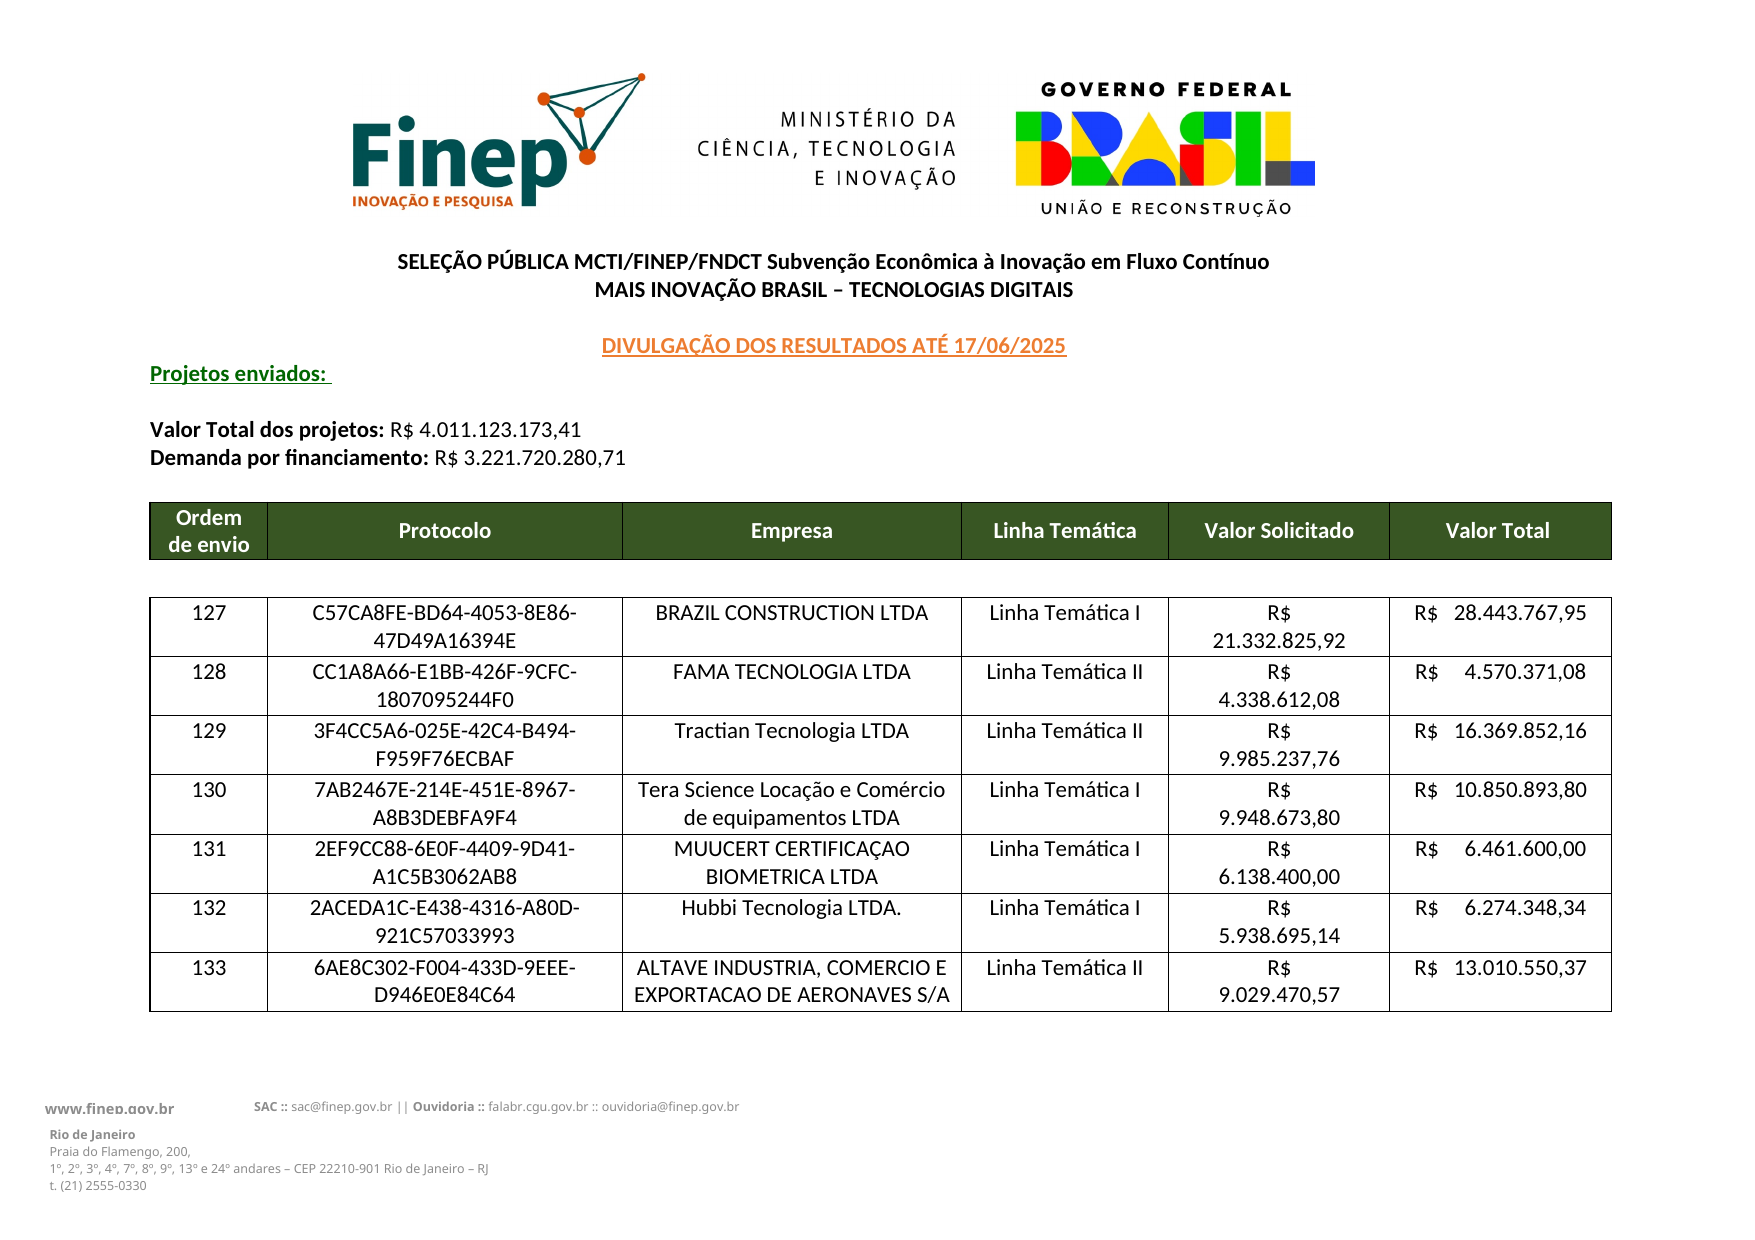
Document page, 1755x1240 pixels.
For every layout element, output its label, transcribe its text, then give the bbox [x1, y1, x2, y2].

table_cell 129 [151, 716, 267, 774]
table_cell R$ 4.338.612,08 [1169, 657, 1389, 715]
table_cell ALTAVE INDUSTRIA, COMERCIO E EXPORTACAO DE AERONAVES S/A [623, 953, 961, 1011]
table_cell Tera Science Locação e Comércio de equipamentos LTDA [623, 775, 961, 833]
table_cell R$ 6.138.400,00 [1169, 835, 1389, 892]
table_cell Hubbi Tecnologia LTDA. [623, 894, 961, 952]
table_cell 130 [151, 775, 267, 833]
table_cell R$ 28.443.767,95 [1390, 598, 1611, 656]
table_cell 131 [151, 835, 267, 892]
table_cell Linha Temática II [962, 953, 1168, 1011]
table_cell CC1A8A66-E1BB-426F-9CFC-1807095244F0 [268, 657, 622, 715]
table_cell Tractian Tecnologia LTDA [623, 716, 961, 774]
table_cell Linha Temática II [962, 716, 1168, 774]
table_cell FAMA TECNOLOGIA LTDA [623, 657, 961, 715]
table_cell R$ 5.938.695,14 [1169, 894, 1389, 952]
table_cell BRAZIL CONSTRUCTION LTDA [623, 598, 961, 656]
table_cell 2ACEDA1C-E438-4316-A80D-921C57033993 [268, 894, 622, 952]
table_cell R$ 4.570.371,08 [1390, 657, 1611, 715]
table_cell 132 [151, 894, 267, 952]
table_cell 133 [151, 953, 267, 1011]
table_cell 7AB2467E-214E-451E-8967-A8B3DEBFA9F4 [268, 775, 622, 833]
table_cell Linha Temática I [962, 598, 1168, 656]
table_cell MUUCERT CERTIFICAÇAO BIOMETRICA LTDA [623, 835, 961, 892]
table_cell 2EF9CC88-6E0F-4409-9D41-A1C5B3062AB8 [268, 835, 622, 892]
table_cell R$ 13.010.550,37 [1390, 953, 1611, 1011]
table_cell Linha Temática I [962, 894, 1168, 952]
table_cell R$ 9.985.237,76 [1169, 716, 1389, 774]
table_cell R$ 9.948.673,80 [1169, 775, 1389, 833]
table_cell 3F4CC5A6-025E-42C4-B494-F959F76ECBAF [268, 716, 622, 774]
table_cell 6AE8C302-F004-433D-9EEE-D946E0E84C64 [268, 953, 622, 1011]
table_cell 128 [151, 657, 267, 715]
table_cell R$ 10.850.893,80 [1390, 775, 1611, 833]
table_cell R$ 6.461.600,00 [1390, 835, 1611, 892]
table_cell C57CA8FE-BD64-4053-8E86-47D49A16394E [268, 598, 622, 656]
table_cell R$ 6.274.348,34 [1390, 894, 1611, 952]
table_cell Linha Temática I [962, 775, 1168, 833]
table_cell R$ 9.029.470,57 [1169, 953, 1389, 1011]
table_cell 127 [151, 598, 267, 656]
table_cell R$ 16.369.852,16 [1390, 716, 1611, 774]
table_cell Linha Temática II [962, 657, 1168, 715]
table_cell R$ 21.332.825,92 [1169, 598, 1389, 656]
table_cell Linha Temática I [962, 835, 1168, 892]
